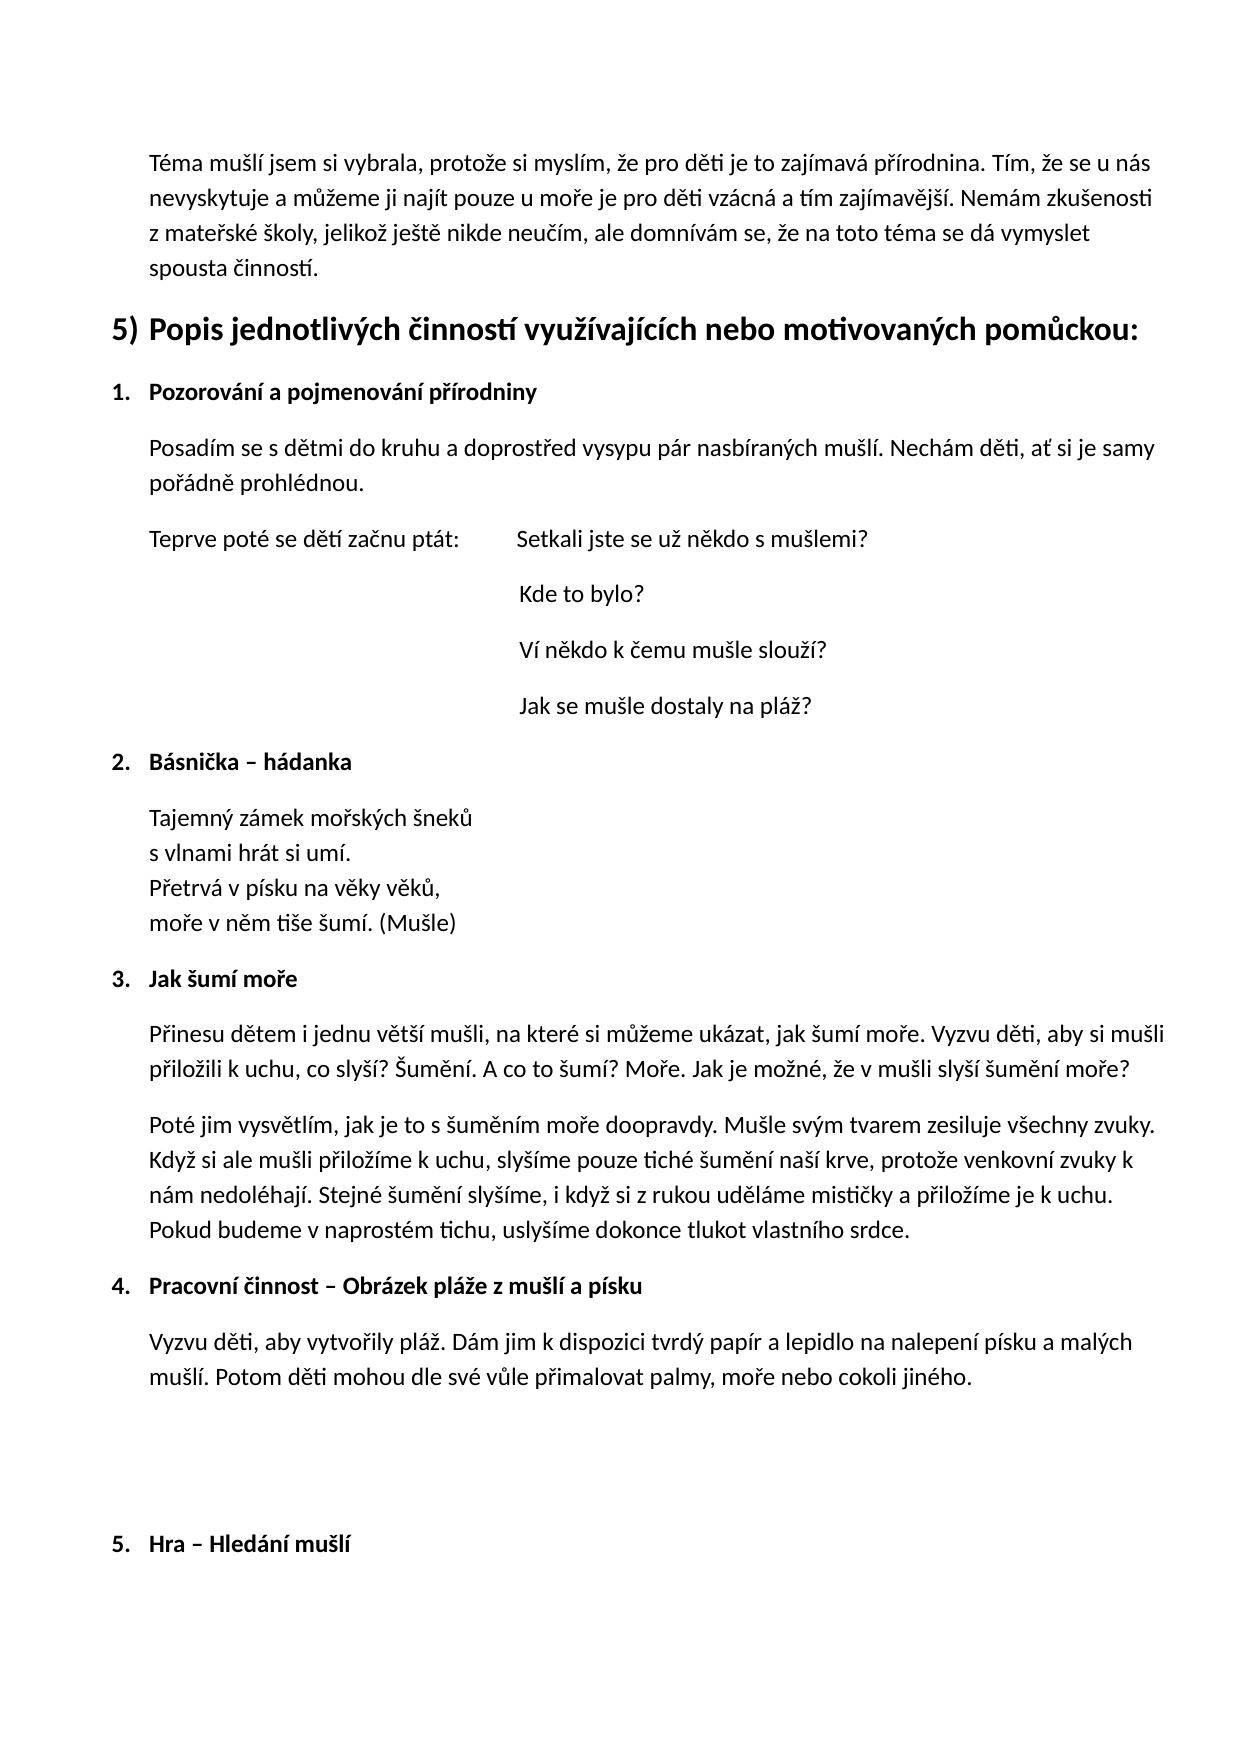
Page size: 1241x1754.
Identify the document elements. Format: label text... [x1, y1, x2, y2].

list Teprve poté se dětí začnu ptát: Setkali jste se už někdo s mušlemi? [111, 523, 1167, 553]
list Přetrvá v písku na věky věků, [111, 872, 1167, 902]
list s vlnami hrát si umí. [111, 837, 1167, 867]
list Téma mušlí jsem si vybrala, protože si myslím, že pro děti je to zajímavá přírodnina. Tím, že se u nás nevyskytuje a můžeme ji najít pouze u moře je pro děti vzácná a tím zajímavější. Nemám zkušenosti z mateřské školy, jelikož ještě nikde neučím, ale domnívám se, že na toto téma se dá vymyslet spousta činností. [111, 148, 1167, 283]
list Jak se mušle dostaly na pláž? [482, 690, 1167, 721]
list Tajemný zámek mořských šneků [111, 802, 1167, 832]
list Básnička – hádanka [111, 746, 1167, 777]
list Pracovní činnost – Obrázek pláže z mušlí a písku [111, 1270, 1167, 1301]
list Posadím se s dětmi do kruhu a doprostřed vysypu pár nasbíraných mušlí. Nechám děti, ať si je samy pořádně prohlédnou. [111, 432, 1167, 497]
list Přinesu dětem i jednu větší mušli, na které si můžeme ukázat, jak šumí moře. Vyzvu děti, aby si mušli přiložili k uchu, co slyší? Šumění. A co to šumí? Moře. Jak je možné, že v mušli slyší šumění moře? [111, 1018, 1167, 1084]
list Pozorování a pojmenování přírodniny [111, 376, 1167, 407]
list Hra – Hledání mušlí [111, 1528, 1167, 1558]
list Poté jim vysvětlím, jak je to s šuměním moře doopravdy. Mušle svým tvarem zesiluje všechny zvuky. Když si ale mušli přiložíme k uchu, slyšíme pouze tiché šumění naší krve, protože venkovní zvuky k nám nedoléhají. Stejné šumění slyšíme, i když si z rukou uděláme mističky a přiložíme je k uchu. Pokud budeme v naprostém tichu, uslyšíme dokonce tlukot vlastního srdce. [111, 1109, 1167, 1245]
list moře v něm tiše šumí. (Mušle) [111, 907, 1167, 937]
list Ví někdo k čemu mušle slouží? [482, 634, 1167, 665]
list Vyzvu děti, aby vytvořily pláž. Dám jim k dispozici tvrdý papír a lepidlo na nalepení písku a malých mušlí. Potom děti mohou dle své vůle přimalovat palmy, moře nebo cokoli jiného. [111, 1326, 1167, 1391]
list Kde to bylo? [482, 578, 1167, 609]
list Jak šumí moře [111, 963, 1167, 993]
list Popis jednotlivých činností využívajících nebo motivovaných pomůckou: [111, 308, 1167, 349]
